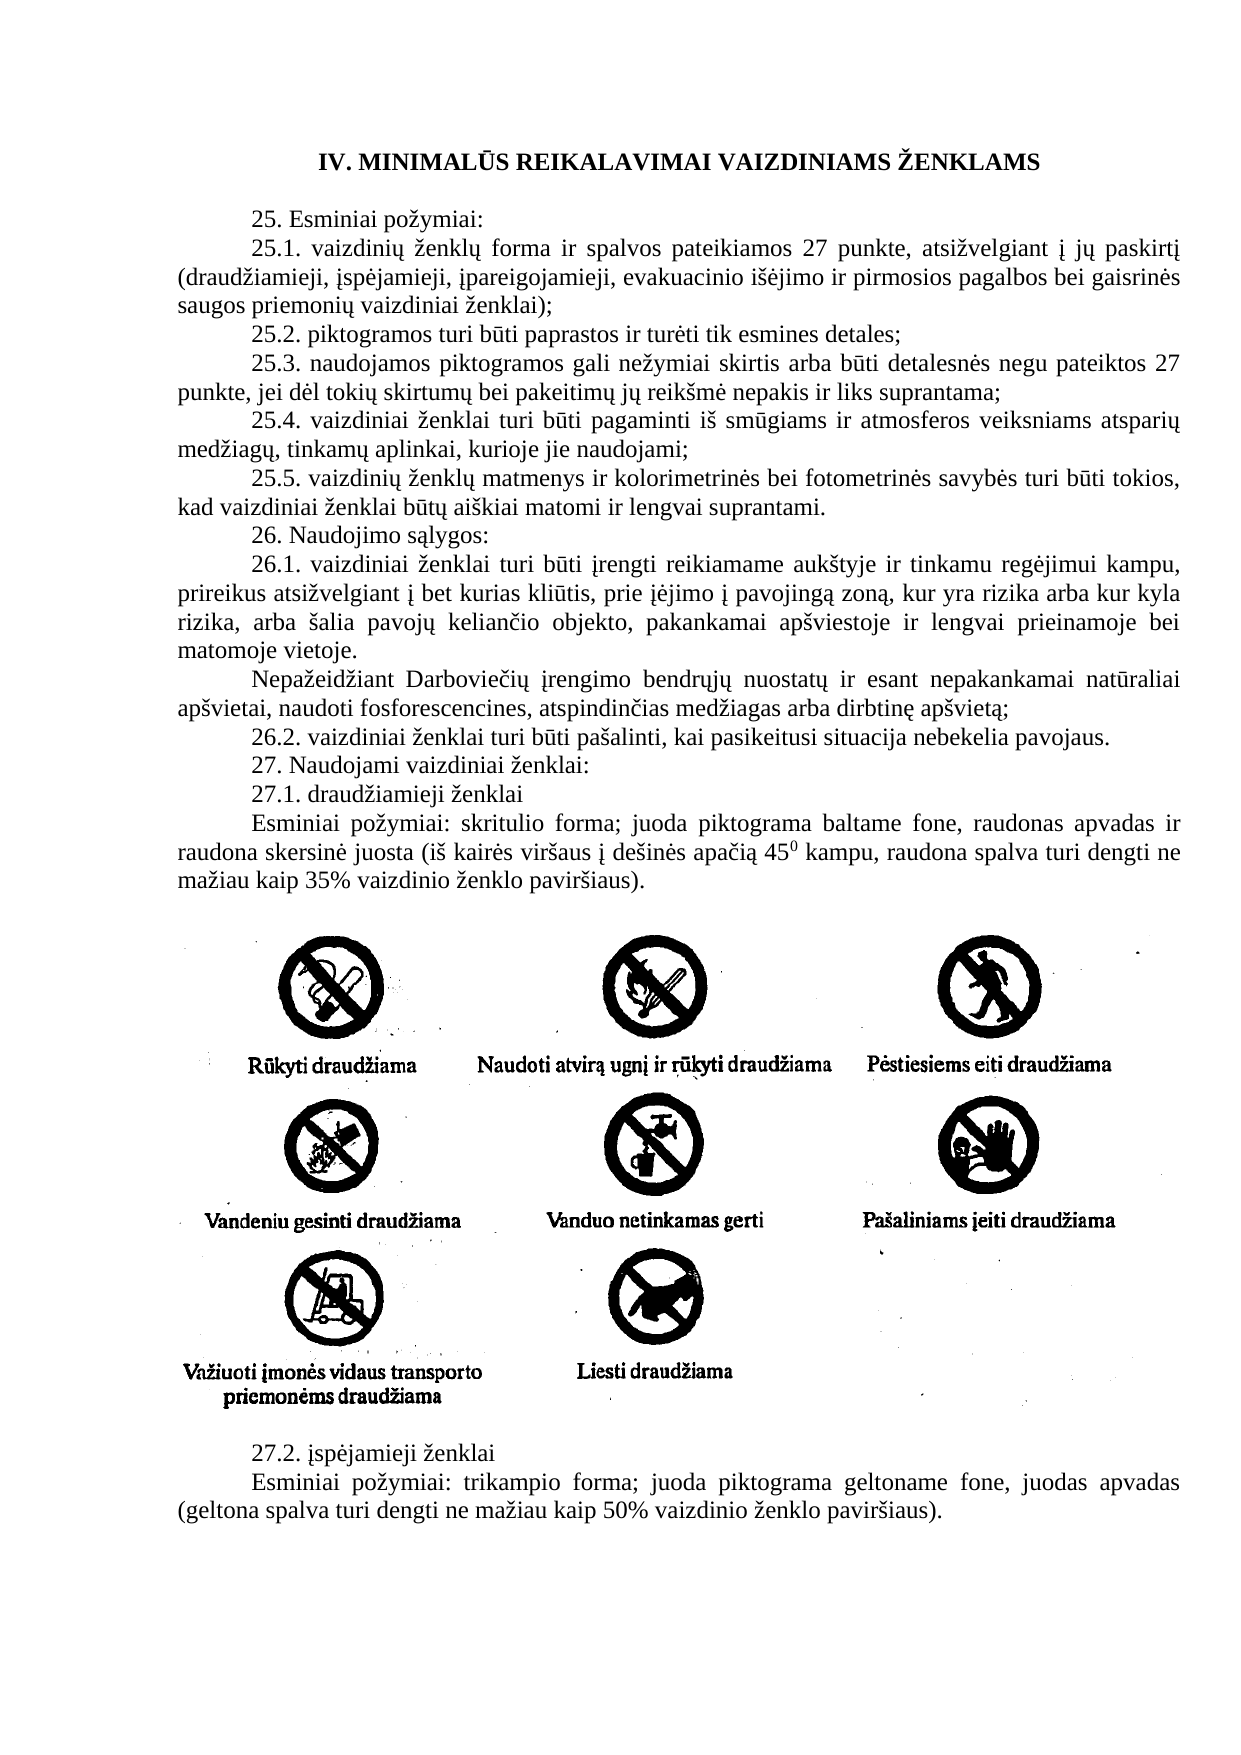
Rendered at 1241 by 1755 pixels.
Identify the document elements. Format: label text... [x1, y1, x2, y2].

text 25.4. vaizdiniai ženklai turi būti pagaminti iš smūgiams ir atmosferos veiksniams atsparių medžiagų, tinkamų aplinkai, kurioje jie naudojami; [177, 406, 1181, 463]
text 26.1. vaizdiniai ženklai turi būti įrengti reikiamame aukštyje ir tinkamu regėjimui kampu, prireikus atsižvelgiant į bet kurias kliūtis, prie įėjimo į pavojingą zoną, kur yra rizika arba kur kyla rizika, arba šalia pavojų keliančio objekto, pakankamai apšviestoje ir lengvai prieinamoje bei matomoje vietoje. [177, 549, 1181, 664]
text Nepažeidžiant Darboviečių įrengimo bendrųjų nuostatų ir esant nepakankamai natūraliai apšvietai, naudoti fosforescencines, atspindinčias medžiagas arba dirbtinę apšvietą; [177, 664, 1181, 722]
text 26. Naudojimo sąlygos: [177, 521, 1181, 549]
text 25.3. naudojamos piktogramos gali nežymiai skirtis arba būti detalesnės negu pateiktos 27 punkte, jei dėl tokių skirtumų bei pakeitimų jų reikšmė nepakis ir liks suprantama; [177, 348, 1181, 406]
text 27.2. įspėjamieji ženklai [177, 1438, 1181, 1467]
text 26.2. vaizdiniai ženklai turi būti pašalinti, kai pasikeitusi situacija nebekelia pavojaus. [177, 722, 1181, 751]
text 27. Naudojami vaizdiniai ženklai: [177, 751, 1181, 779]
text 25. Esminiai požymiai: [177, 204, 1181, 233]
text 25.1. vaizdinių ženklų forma ir spalvos pateikiamos 27 punkte, atsižvelgiant į jų paskirtį (draudžiamieji, įspėjamieji, įpareigojamieji, evakuacinio išėjimo ir pirmosios pagalbos bei gaisrinės saugos priemonių vaizdiniai ženklai); [177, 233, 1181, 319]
text IV. Minimalūs reikalavimai vaizdiniams ženklams [177, 147, 1181, 176]
text 25.5. vaizdinių ženklų matmenys ir kolorimetrinės bei fotometrinės savybės turi būti tokios, kad vaizdiniai ženklai būtų aiškiai matomi ir lengvai suprantami. [177, 463, 1181, 521]
text 27.1. draudžiamieji ženklai [177, 779, 1181, 808]
text 25.2. piktogramos turi būti paprastos ir turėti tik esmines detales; [177, 319, 1181, 348]
text Esminiai požymiai: skritulio forma; juoda piktograma baltame fone, raudonas apvadas ir raudona skersinė juosta (iš kairės viršaus į dešinės apačią 450 kampu, raudona spalva turi dengti ne mažiau kaip 35% vaizdinio ženklo paviršiaus). [177, 808, 1181, 894]
text Esminiai požymiai: trikampio forma; juoda piktograma geltoname fone, juodas apvadas (geltona spalva turi dengti ne mažiau kaip 50% vaizdinio ženklo paviršiaus). [177, 1467, 1181, 1524]
